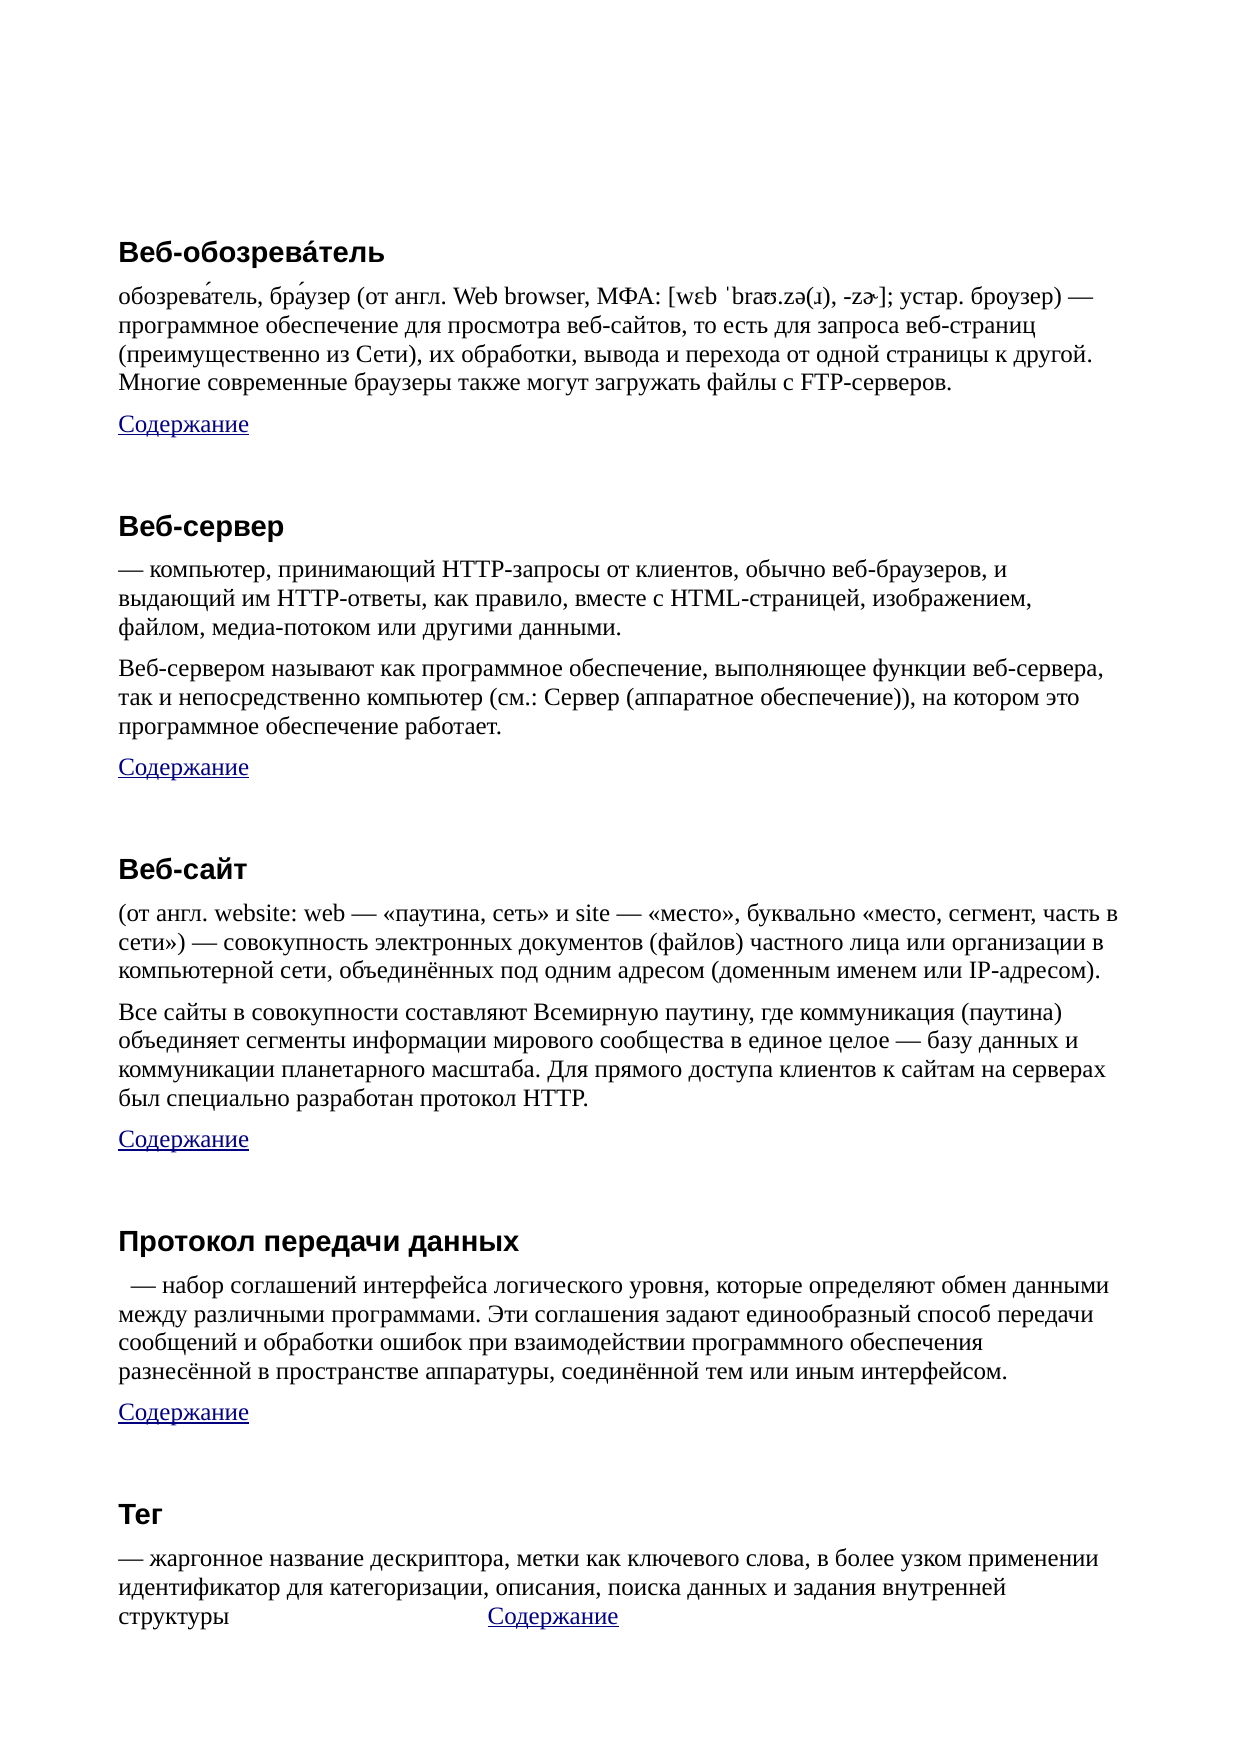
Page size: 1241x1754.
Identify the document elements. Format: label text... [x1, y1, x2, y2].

subtitle Протокол передачи данных [118, 1224, 1122, 1257]
subtitle Тег [118, 1497, 1122, 1531]
text — компьютер, принимающий HTTP-запросы от клиентов, обычно веб-браузеров, и выдающий им HTTP-ответы, как правило, вместе с HTML-страницей, изображением, файлом, медиа-потоком или другими данными. [118, 554, 1122, 641]
text Содержание [118, 752, 1122, 781]
text обозрева́тель, бра́узер (от англ. Web browser, МФА: [wɛb ˈbraʊ.zə(ɹ), -zɚ]; устар. броузер) — программное обеспечение для просмотра веб-сайтов, то есть для запроса веб-страниц (преимущественно из Сети), их обработки, вывода и перехода от одной страницы к другой. Многие современные браузеры также могут загружать файлы с FTP-серверов. [118, 281, 1122, 396]
subtitle Веб-обозрева́тель [118, 235, 1122, 269]
subtitle Веб-сервер [118, 508, 1122, 542]
text Содержание [118, 1397, 1122, 1426]
text (от англ. website: web — «паутина, сеть» и site — «место», буквально «место, сегмент, часть в сети») — совокупность электронных документов (файлов) частного лица или организации в компьютерной сети, объединённых под одним адресом (доменным именем или IP-адресом). [118, 898, 1122, 984]
text Содержание [118, 409, 1122, 437]
text Все сайты в совокупности составляют Всемирную паутину, где коммуникация (паутина) объединяет сегменты информации мирового сообщества в единое целое — базу данных и коммуникации планетарного масштаба. Для прямого доступа клиентов к сайтам на серверах был специально разработан протокол HTTP. [118, 997, 1122, 1112]
text Веб-сервером называют как программное обеспечение, выполняющее функции веб-сервера, так и непосредственно компьютер (см.: Сервер (аппаратное обеспечение)), на котором это программное обеспечение работает. [118, 653, 1122, 739]
subtitle Веб-сайт [118, 852, 1122, 885]
text Содержание [118, 1124, 1122, 1153]
text — набор соглашений интерфейса логического уровня, которые определяют обмен данными между различными программами. Эти соглашения задают единообразный способ передачи сообщений и обработки ошибок при взаимодействии программного обеспечения разнесённой в пространстве аппаратуры, соединённой тем или иным интерфейсом. [118, 1270, 1122, 1385]
text — жаргонное название дескриптора, метки как ключевого слова, в более узком применении идентификатор для категоризации, описания, поиска данных и задания внутренней структуры Содержание [118, 1543, 1122, 1629]
